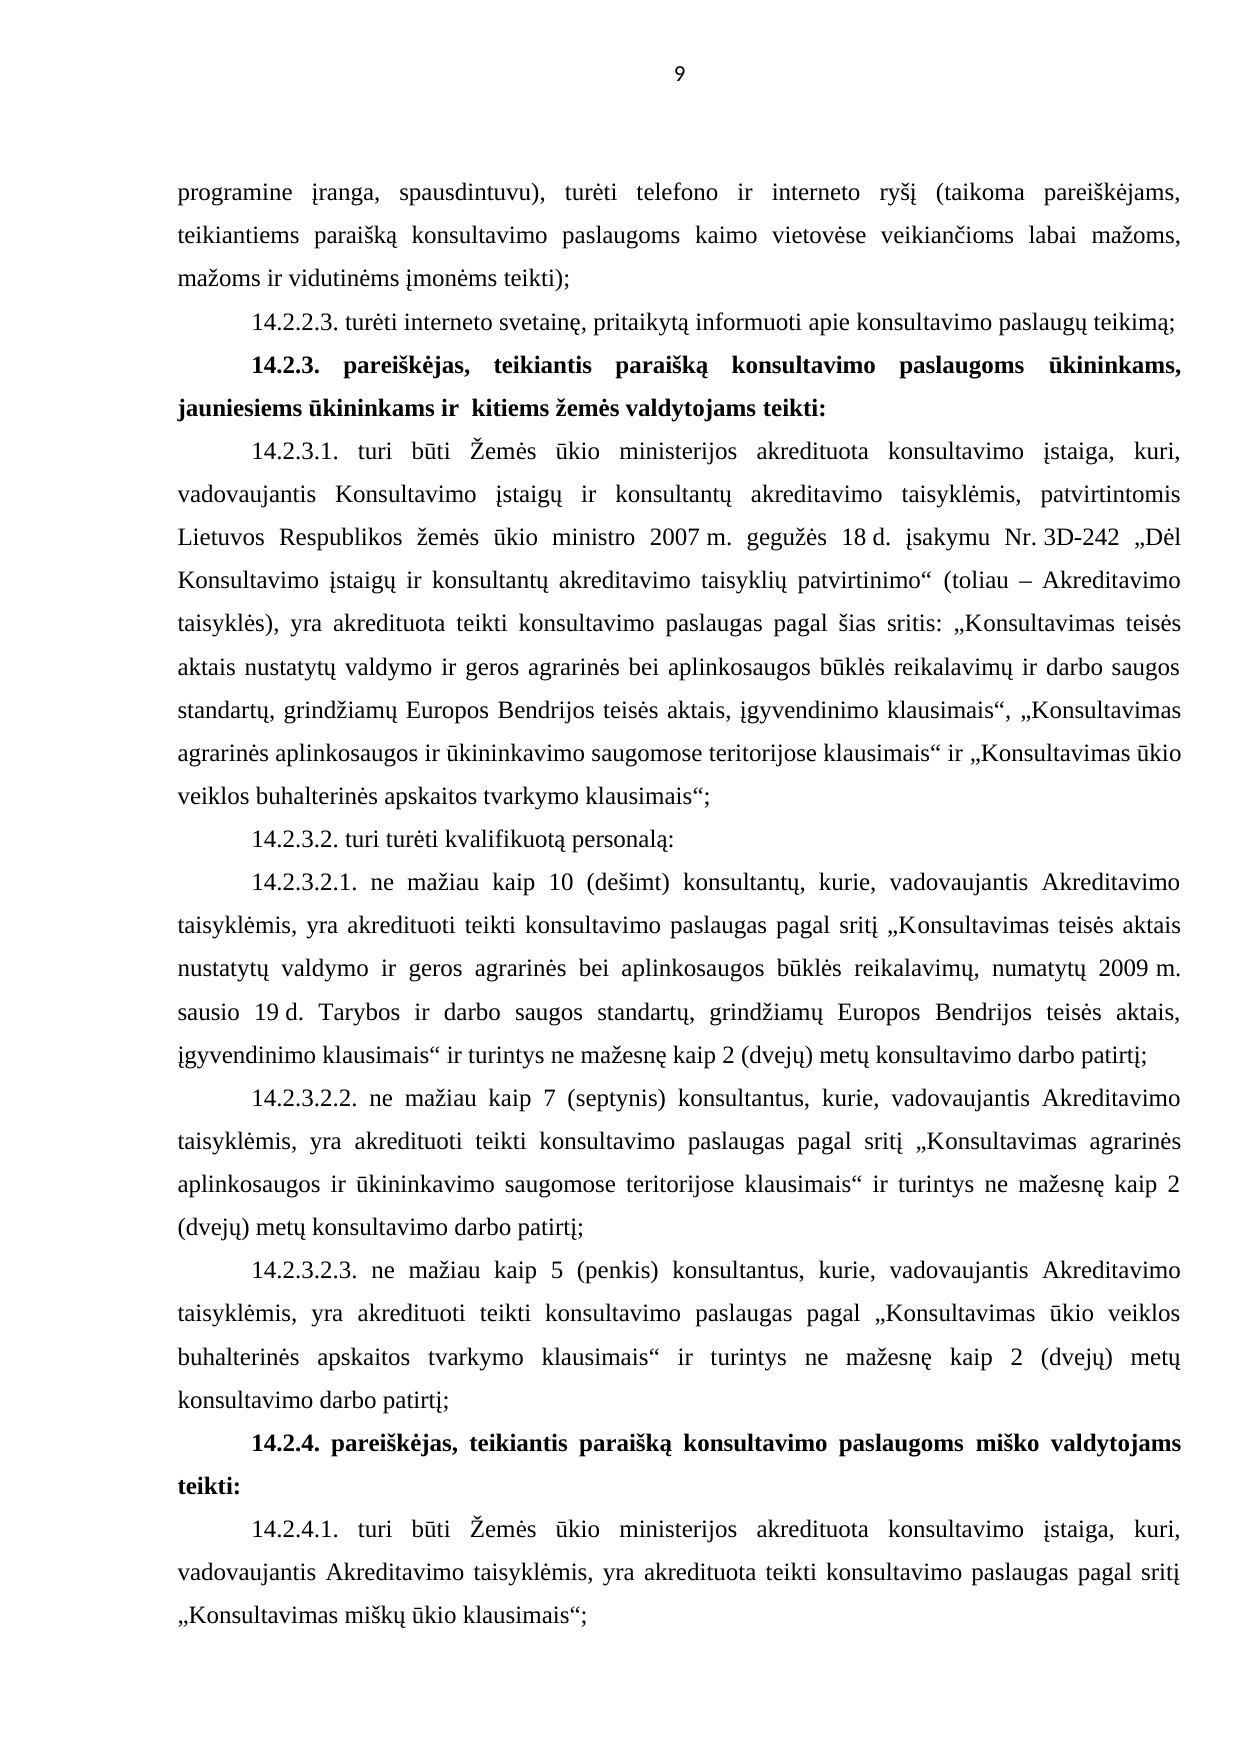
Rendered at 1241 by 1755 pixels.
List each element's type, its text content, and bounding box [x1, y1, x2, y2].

text 14.2.3.2.1. ne mažiau kaip 10 (dešimt) konsultantų, kurie, vadovaujantis Akreditavimo taisyklėmis, yra akredituoti teikti konsultavimo paslaugas pagal sritį „Konsultavimas teisės aktais nustatytų valdymo ir geros agrarinės bei aplinkosaugos būklės reikalavimų, numatytų 2009 m. sausio 19 d. Tarybos ir darbo saugos standartų, grindžiamų Europos Bendrijos teisės aktais, įgyvendinimo klausimais“ ir turintys ne mažesnę kaip 2 (dvejų) metų konsultavimo darbo patirtį; [177, 867, 1181, 1068]
text 14.2.3.1. turi būti Žemės ūkio ministerijos akredituota konsultavimo įstaiga, kuri, vadovaujantis Konsultavimo įstaigų ir konsultantų akreditavimo taisyklėmis, patvirtintomis Lietuvos Respublikos žemės ūkio ministro 2007 m. gegužės 18 d. įsakymu Nr. 3D-242 „Dėl Konsultavimo įstaigų ir konsultantų akreditavimo taisyklių patvirtinimo“ (toliau – Akreditavimo taisyklės), yra akredituota teikti konsultavimo paslaugas pagal šias sritis: „Konsultavimas teisės aktais nustatytų valdymo ir geros agrarinės bei aplinkosaugos būklės reikalavimų ir darbo saugos standartų, grindžiamų Europos Bendrijos teisės aktais, įgyvendinimo klausimais“, „Konsultavimas agrarinės aplinkosaugos ir ūkininkavimo saugomose teritorijose klausimais“ ir „Konsultavimas ūkio veiklos buhalterinės apskaitos tvarkymo klausimais“; [177, 436, 1181, 810]
text 14.2.4.1. turi būti Žemės ūkio ministerijos akredituota konsultavimo įstaiga, kuri, vadovaujantis Akreditavimo taisyklėmis, yra akredituota teikti konsultavimo paslaugas pagal sritį „Konsultavimas miškų ūkio klausimais“; [177, 1514, 1181, 1629]
text 14.2.4. pareiškėjas, teikiantis paraišką konsultavimo paslaugoms miško valdytojams teikti: [177, 1428, 1181, 1500]
text 14.2.3. pareiškėjas, teikiantis paraišką konsultavimo paslaugoms ūkininkams, jauniesiems ūkininkams ir kitiems žemės valdytojams teikti: [177, 350, 1181, 422]
text 14.2.2.3. turėti interneto svetainę, pritaikytą informuoti apie konsultavimo paslaugų teikimą; [177, 307, 1181, 335]
text programine įranga, spausdintuvu), turėti telefono ir interneto ryšį (taikoma pareiškėjams, teikiantiems paraišką konsultavimo paslaugoms kaimo vietovėse veikiančioms labai mažoms, mažoms ir vidutinėms įmonėms teikti); [177, 177, 1181, 292]
text 14.2.3.2. turi turėti kvalifikuotą personalą: [177, 824, 1181, 853]
text 14.2.3.2.3. ne mažiau kaip 5 (penkis) konsultantus, kurie, vadovaujantis Akreditavimo taisyklėmis, yra akredituoti teikti konsultavimo paslaugas pagal „Konsultavimas ūkio veiklos buhalterinės apskaitos tvarkymo klausimais“ ir turintys ne mažesnę kaip 2 (dvejų) metų konsultavimo darbo patirtį; [177, 1255, 1181, 1413]
text 14.2.3.2.2. ne mažiau kaip 7 (septynis) konsultantus, kurie, vadovaujantis Akreditavimo taisyklėmis, yra akredituoti teikti konsultavimo paslaugas pagal sritį „Konsultavimas agrarinės aplinkosaugos ir ūkininkavimo saugomose teritorijose klausimais“ ir turintys ne mažesnę kaip 2 (dvejų) metų konsultavimo darbo patirtį; [177, 1083, 1181, 1241]
